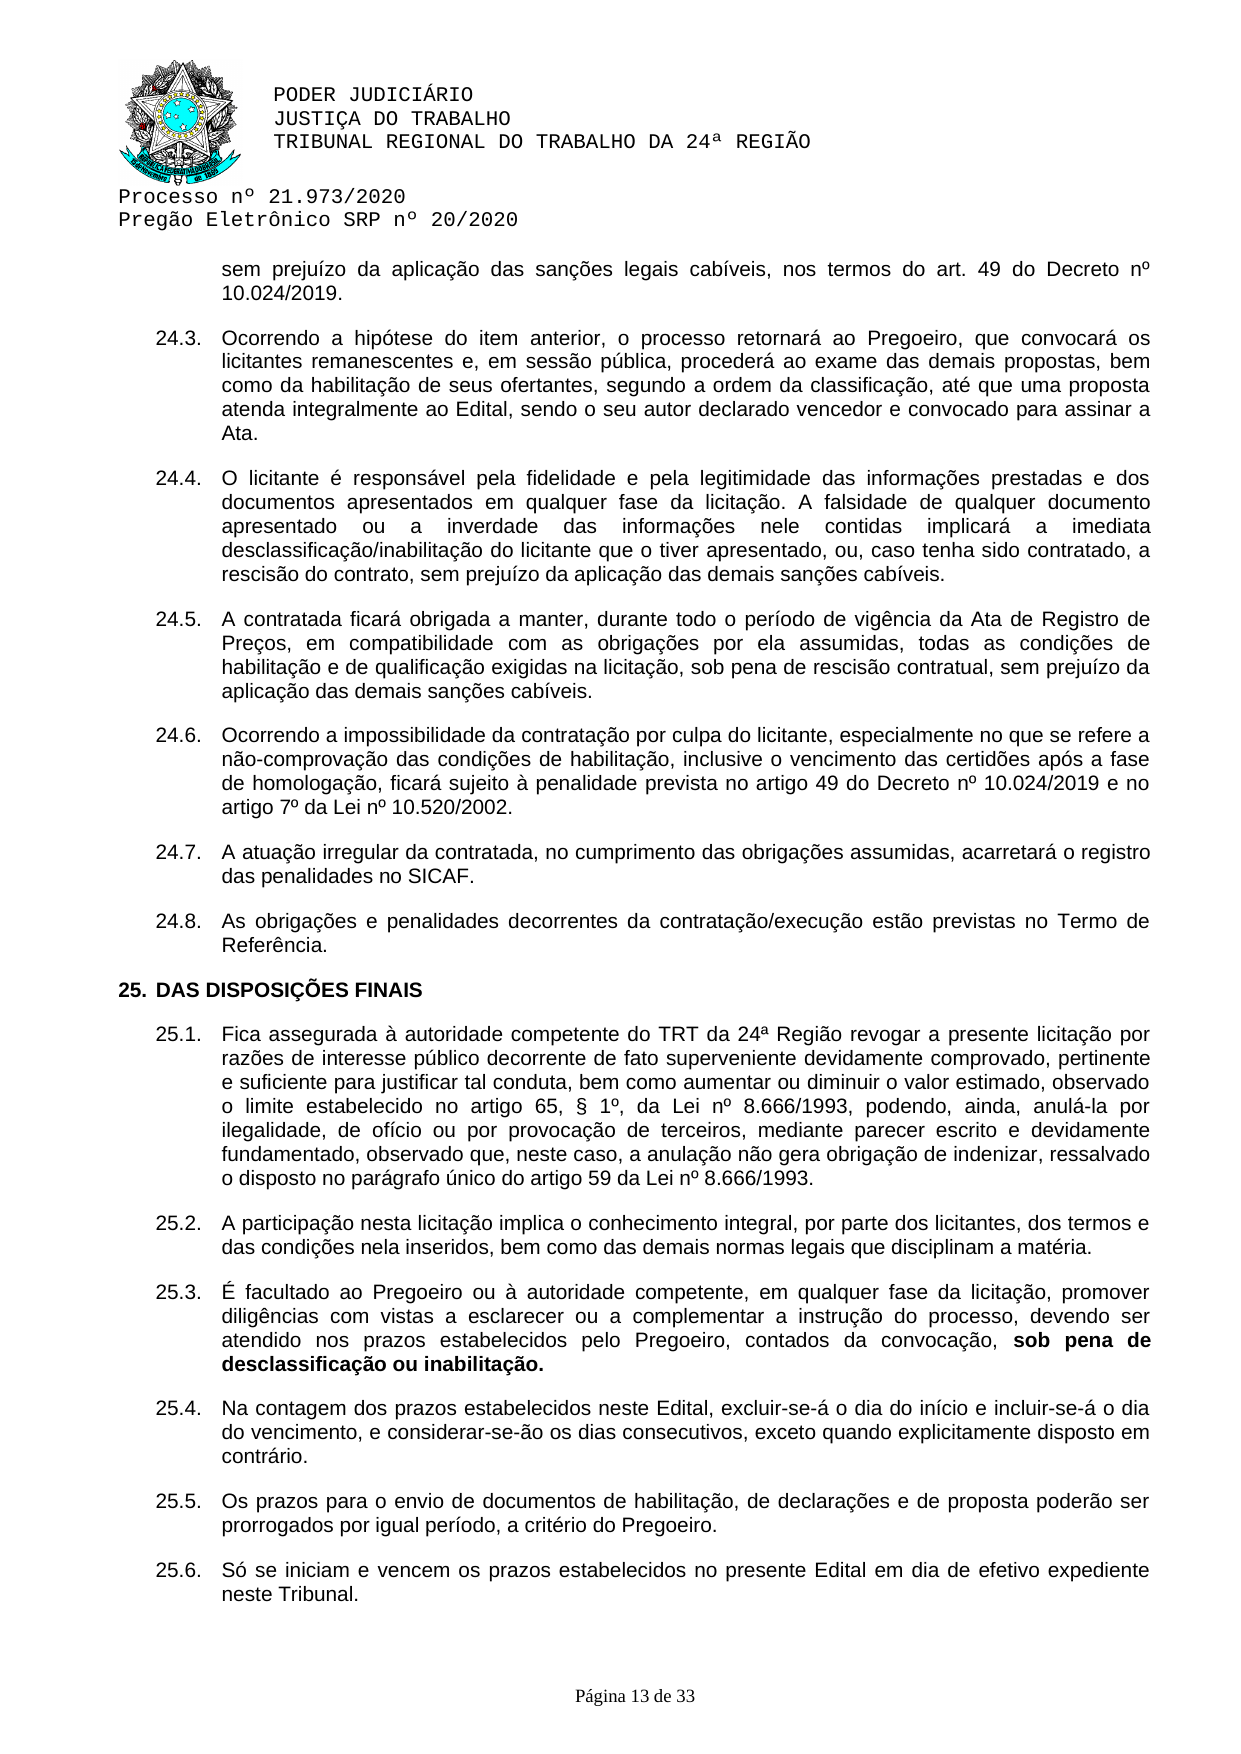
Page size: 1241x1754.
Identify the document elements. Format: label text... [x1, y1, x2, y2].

list DAS DISPOSIÇÕES FINAIS [118, 977, 1152, 1001]
list É facultado ao Pregoeiro ou à autoridade competente, em qualquer fase da licitação, promover diligências com vistas a esclarecer ou a complementar a instrução do processo, devendo ser atendido nos prazos estabelecidos pelo Pregoeiro, contados da convocação, sob pena de desclassificação ou inabilitação. [155, 1279, 1152, 1375]
list Na contagem dos prazos estabelecidos neste Edital, excluir-se-á o dia do início e incluir-se-á o dia do vencimento, e considerar-se-ão os dias consecutivos, exceto quando explicitamente disposto em contrário. [155, 1396, 1152, 1468]
list A participação nesta licitação implica o conhecimento integral, por parte dos licitantes, dos termos e das condições nela inseridos, bem como das demais normas legais que disciplinam a matéria. [155, 1211, 1152, 1259]
list Ocorrendo a impossibilidade da contratação por culpa do licitante, especialmente no que se refere a não-comprovação das condições de habilitação, inclusive o vencimento das certidões após a fase de homologação, ficará sujeito à penalidade prevista no artigo 49 do Decreto nº 10.024/2019 e no artigo 7º da Lei nº 10.520/2002. [155, 723, 1152, 819]
list Só se iniciam e vencem os prazos estabelecidos no presente Edital em dia de efetivo expediente neste Tribunal. [155, 1558, 1152, 1606]
list sem prejuízo da aplicação das sanções legais cabíveis, nos termos do art. 49 do Decreto nº 10.024/2019. [155, 257, 1152, 304]
list As obrigações e penalidades decorrentes da contratação/execução estão previstas no Termo de Referência. [155, 909, 1152, 957]
list A contratada ficará obrigada a manter, durante todo o período de vigência da Ata de Registro de Preços, em compatibilidade com as obrigações por ela assumidas, todas as condições de habilitação e de qualificação exigidas na licitação, sob pena de rescisão contratual, sem prejuízo da aplicação das demais sanções cabíveis. [155, 607, 1152, 702]
picture [118, 59, 243, 186]
list Os prazos para o envio de documentos de habilitação, de declarações e de proposta poderão ser prorrogados por igual período, a critério do Pregoeiro. [155, 1489, 1152, 1537]
list Ocorrendo a hipótese do item anterior, o processo retornará ao Pregoeiro, que convocará os licitantes remanescentes e, em sessão pública, procederá ao exame das demais propostas, bem como da habilitação de seus ofertantes, segundo a ordem da classificação, até que uma proposta atenda integralmente ao Edital, sendo o seu autor declarado vencedor e convocado para assinar a Ata. [155, 325, 1152, 445]
list Fica assegurada à autoridade competente do TRT da 24ª Região revogar a presente licitação por razões de interesse público decorrente de fato superveniente devidamente comprovado, pertinente e suficiente para justificar tal conduta, bem como aumentar ou diminuir o valor estimado, observado o limite estabelecido no artigo 65, § 1º, da Lei nº 8.666/1993, podendo, ainda, anulá-la por ilegalidade, de ofício ou por provocação de terceiros, mediante parecer escrito e devidamente fundamentado, observado que, neste caso, a anulação não gera obrigação de indenizar, ressalvado o disposto no parágrafo único do artigo 59 da Lei nº 8.666/1993. [155, 1022, 1152, 1190]
list O licitante é responsável pela fidelidade e pela legitimidade das informações prestadas e dos documentos apresentados em qualquer fase da licitação. A falsidade de qualquer documento apresentado ou a inverdade das informações nele contidas implicará a imediata desclassificação/inabilitação do licitante que o tiver apresentado, ou, caso tenha sido contratado, a rescisão do contrato, sem prejuízo da aplicação das demais sanções cabíveis. [155, 466, 1152, 586]
list A atuação irregular da contratada, no cumprimento das obrigações assumidas, acarretará o registro das penalidades no SICAF. [155, 840, 1152, 888]
